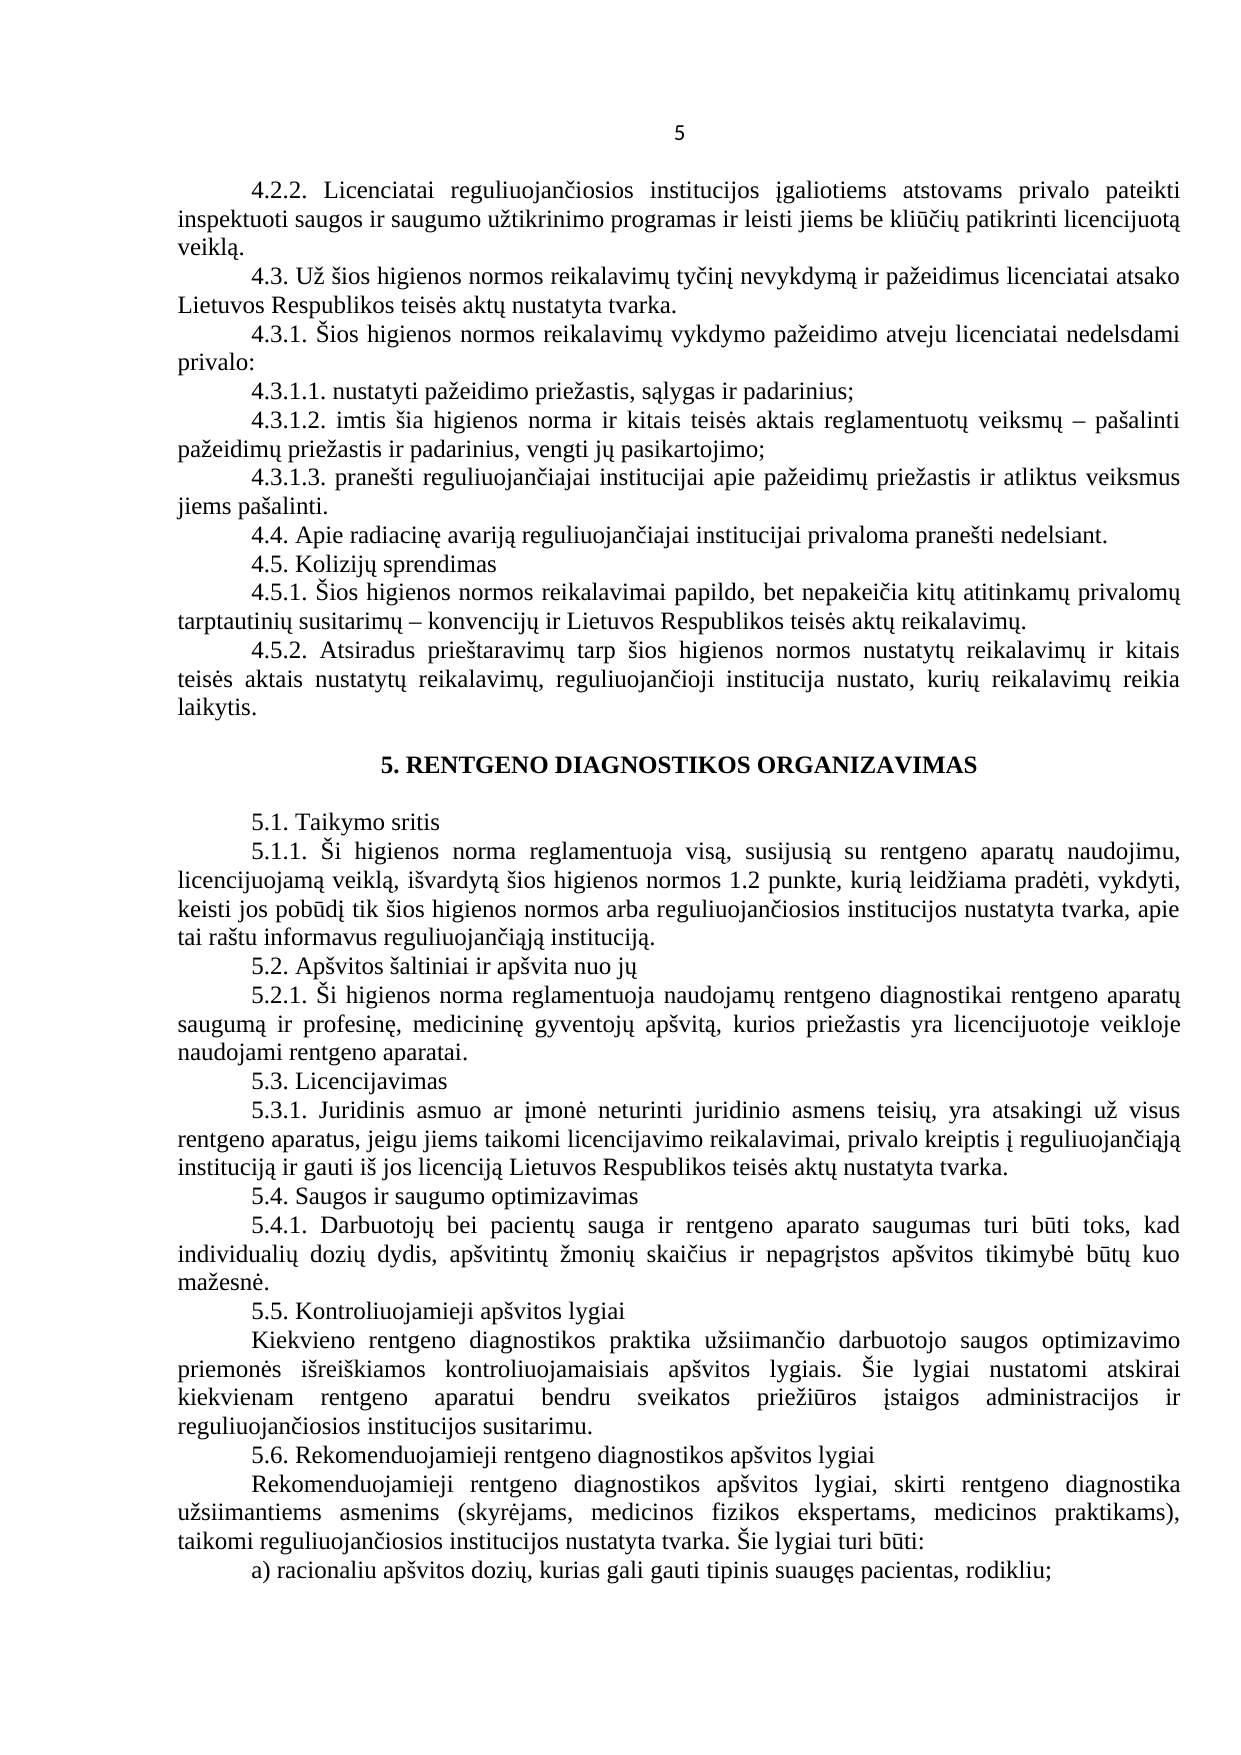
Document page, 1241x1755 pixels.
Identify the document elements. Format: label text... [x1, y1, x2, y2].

text 5.6. Rekomenduojamieji rentgeno diagnostikos apšvitos lygiai [177, 1440, 1181, 1469]
text 4.2.2. Licenciatai reguliuojančiosios institucijos įgaliotiems atstovams privalo pateikti inspektuoti saugos ir saugumo užtikrinimo programas ir leisti jiems be kliūčių patikrinti licencijuotą veiklą. [177, 175, 1181, 261]
text 4.4. Apie radiacinę avariją reguliuojančiajai institucijai privaloma pranešti nedelsiant. [177, 520, 1181, 549]
text 5. RENTGENO DIAGNOSTIKOS ORGANIZAVIMAS [177, 750, 1181, 779]
text Kiekvieno rentgeno diagnostikos praktika užsiimančio darbuotojo saugos optimizavimo priemonės išreiškiamos kontroliuojamaisiais apšvitos lygiais. Šie lygiai nustatomi atskirai kiekvienam rentgeno aparatui bendru sveikatos priežiūros įstaigos administracijos ir reguliuojančiosios institucijos susitarimu. [177, 1325, 1181, 1440]
text 5.1.1. Ši higienos norma reglamentuoja visą, susijusią su rentgeno aparatų naudojimu, licencijuojamą veiklą, išvardytą šios higienos normos 1.2 punkte, kurią leidžiama pradėti, vykdyti, keisti jos pobūdį tik šios higienos normos arba reguliuojančiosios institucijos nustatyta tvarka, apie tai raštu informavus reguliuojančiąją instituciją. [177, 836, 1181, 951]
text 5.4. Saugos ir saugumo optimizavimas [177, 1181, 1181, 1210]
text 4.3.1. Šios higienos normos reikalavimų vykdymo pažeidimo atveju licenciatai nedelsdami privalo: [177, 319, 1181, 376]
text a) racionaliu apšvitos dozių, kurias gali gauti tipinis suaugęs pacientas, rodikliu; [177, 1555, 1181, 1584]
text 5.5. Kontroliuojamieji apšvitos lygiai [177, 1296, 1181, 1325]
text 4.5.2. Atsiradus prieštaravimų tarp šios higienos normos nustatytų reikalavimų ir kitais teisės aktais nustatytų reikalavimų, reguliuojančioji institucija nustato, kurių reikalavimų reikia laikytis. [177, 635, 1181, 721]
text 5.3. Licencijavimas [177, 1066, 1181, 1095]
text 4.3.1.1. nustatyti pažeidimo priežastis, sąlygas ir padarinius; [177, 376, 1181, 405]
text 5.2. Apšvitos šaltiniai ir apšvita nuo jų [177, 951, 1181, 980]
text 5.3.1. Juridinis asmuo ar įmonė neturinti juridinio asmens teisių, yra atsakingi už visus rentgeno aparatus, jeigu jiems taikomi licencijavimo reikalavimai, privalo kreiptis į reguliuojančiąją instituciją ir gauti iš jos licenciją Lietuvos Respublikos teisės aktų nustatyta tvarka. [177, 1095, 1181, 1181]
text 4.3.1.2. imtis šia higienos norma ir kitais teisės aktais reglamentuotų veiksmų – pašalinti pažeidimų priežastis ir padarinius, vengti jų pasikartojimo; [177, 405, 1181, 462]
text 4.5.1. Šios higienos normos reikalavimai papildo, bet nepakeičia kitų atitinkamų privalomų tarptautinių susitarimų – konvencijų ir Lietuvos Respublikos teisės aktų reikalavimų. [177, 577, 1181, 635]
text 4.3. Už šios higienos normos reikalavimų tyčinį nevykdymą ir pažeidimus licenciatai atsako Lietuvos Respublikos teisės aktų nustatyta tvarka. [177, 261, 1181, 319]
text 5.1. Taikymo sritis [177, 807, 1181, 836]
text 5.2.1. Ši higienos norma reglamentuoja naudojamų rentgeno diagnostikai rentgeno aparatų saugumą ir profesinę, medicininę gyventojų apšvitą, kurios priežastis yra licencijuotoje veikloje naudojami rentgeno aparatai. [177, 980, 1181, 1066]
text 4.5. Kolizijų sprendimas [177, 549, 1181, 577]
text 4.3.1.3. pranešti reguliuojančiajai institucijai apie pažeidimų priežastis ir atliktus veiksmus jiems pašalinti. [177, 462, 1181, 520]
text Rekomenduojamieji rentgeno diagnostikos apšvitos lygiai, skirti rentgeno diagnostika užsiimantiems asmenims (skyrėjams, medicinos fizikos ekspertams, medicinos praktikams), taikomi reguliuojančiosios institucijos nustatyta tvarka. Šie lygiai turi būti: [177, 1469, 1181, 1555]
text 5.4.1. Darbuotojų bei pacientų sauga ir rentgeno aparato saugumas turi būti toks, kad individualių dozių dydis, apšvitintų žmonių skaičius ir nepagrįstos apšvitos tikimybė būtų kuo mažesnė. [177, 1210, 1181, 1296]
